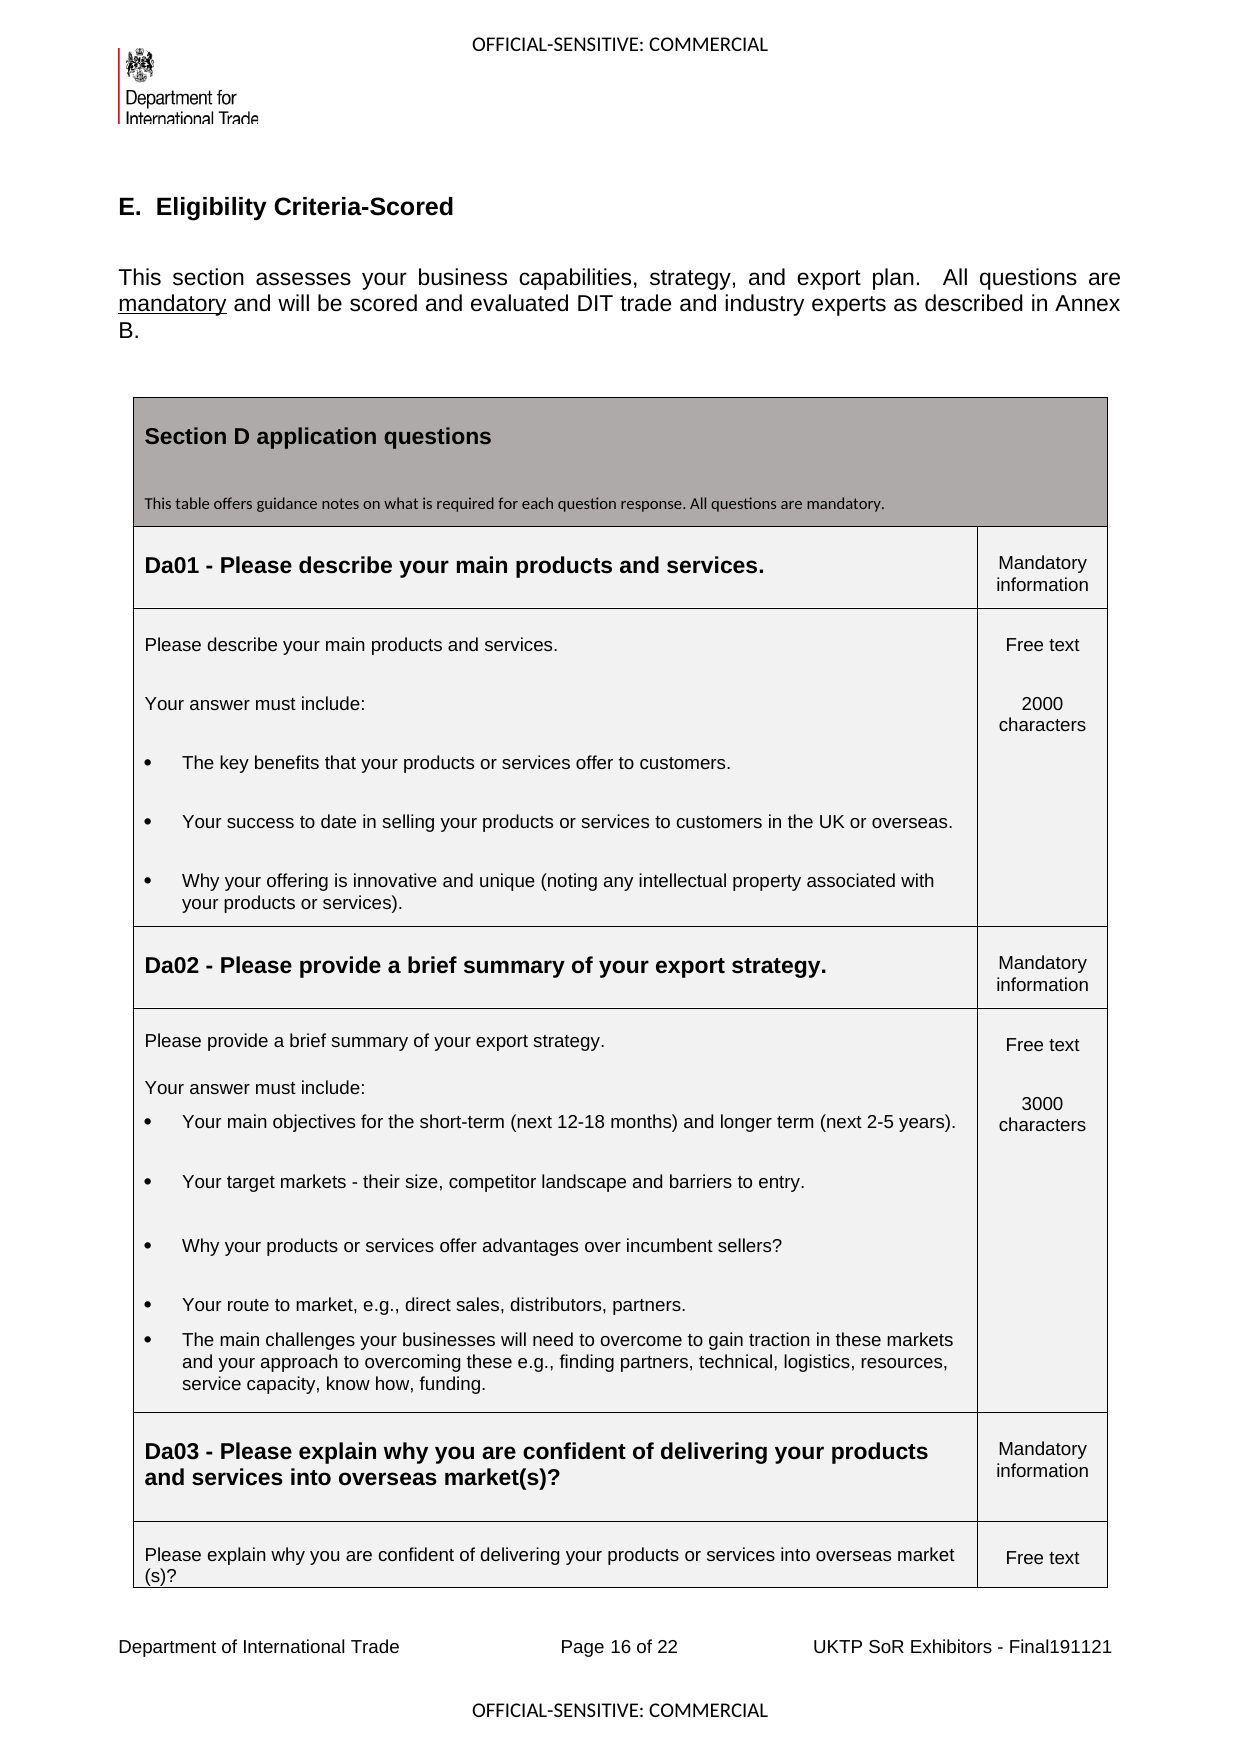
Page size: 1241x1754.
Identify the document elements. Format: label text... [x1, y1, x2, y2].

table_cell Mandatory information [978, 527, 1107, 607]
table_cell Please describe your main products and services. Your answer must include: The key benefits that your products or services offer to customers. Your success to date in selling your products or services to customers in the UK or overseas. Why your offering is innovative and unique (noting any intellectual property associated with your products or services). [134, 609, 977, 926]
table_header Section D application questions This table offers guidance notes on what is required for each question response. All questions are mandatory. [134, 398, 1107, 526]
subtitle Eligibility Criteria-Scored [118, 192, 1122, 220]
table_cell Da03 - Please explain why you are confident of delivering your products and services into overseas market(s)? [134, 1413, 977, 1521]
table_cell Free text 2000 characters [978, 609, 1107, 926]
table_cell Mandatory information [978, 927, 1107, 1007]
table_cell Please provide a brief summary of your export strategy. Your answer must include: Your main objectives for the short-term (next 12-18 months) and longer term (next 2-5 years). Your target markets - their size, competitor landscape and barriers to entry. Why your products or services offer advantages over incumbent sellers? Your route to market, e.g., direct sales, distributors, partners. The main challenges your businesses will need to overcome to gain traction in these markets and your approach to overcoming these e.g., finding partners, technical, logistics, resources, service capacity, know how, funding. [134, 1009, 977, 1412]
table_cell Mandatory information [978, 1413, 1107, 1521]
table_cell Da02 - Please provide a brief summary of your export strategy. [134, 927, 977, 1007]
text This section assesses your business capabilities, strategy, and export plan. All questions are mandatory and will be scored and evaluated DIT trade and industry experts as described in Annex B. [118, 264, 1122, 343]
table_cell Da01 - Please describe your main products and services. [134, 527, 977, 607]
table_cell Please explain why you are confident of delivering your products or services into overseas market (s)? [134, 1522, 977, 1587]
table_cell Free text [978, 1522, 1107, 1587]
table_cell Free text 3000 characters [978, 1009, 1107, 1412]
